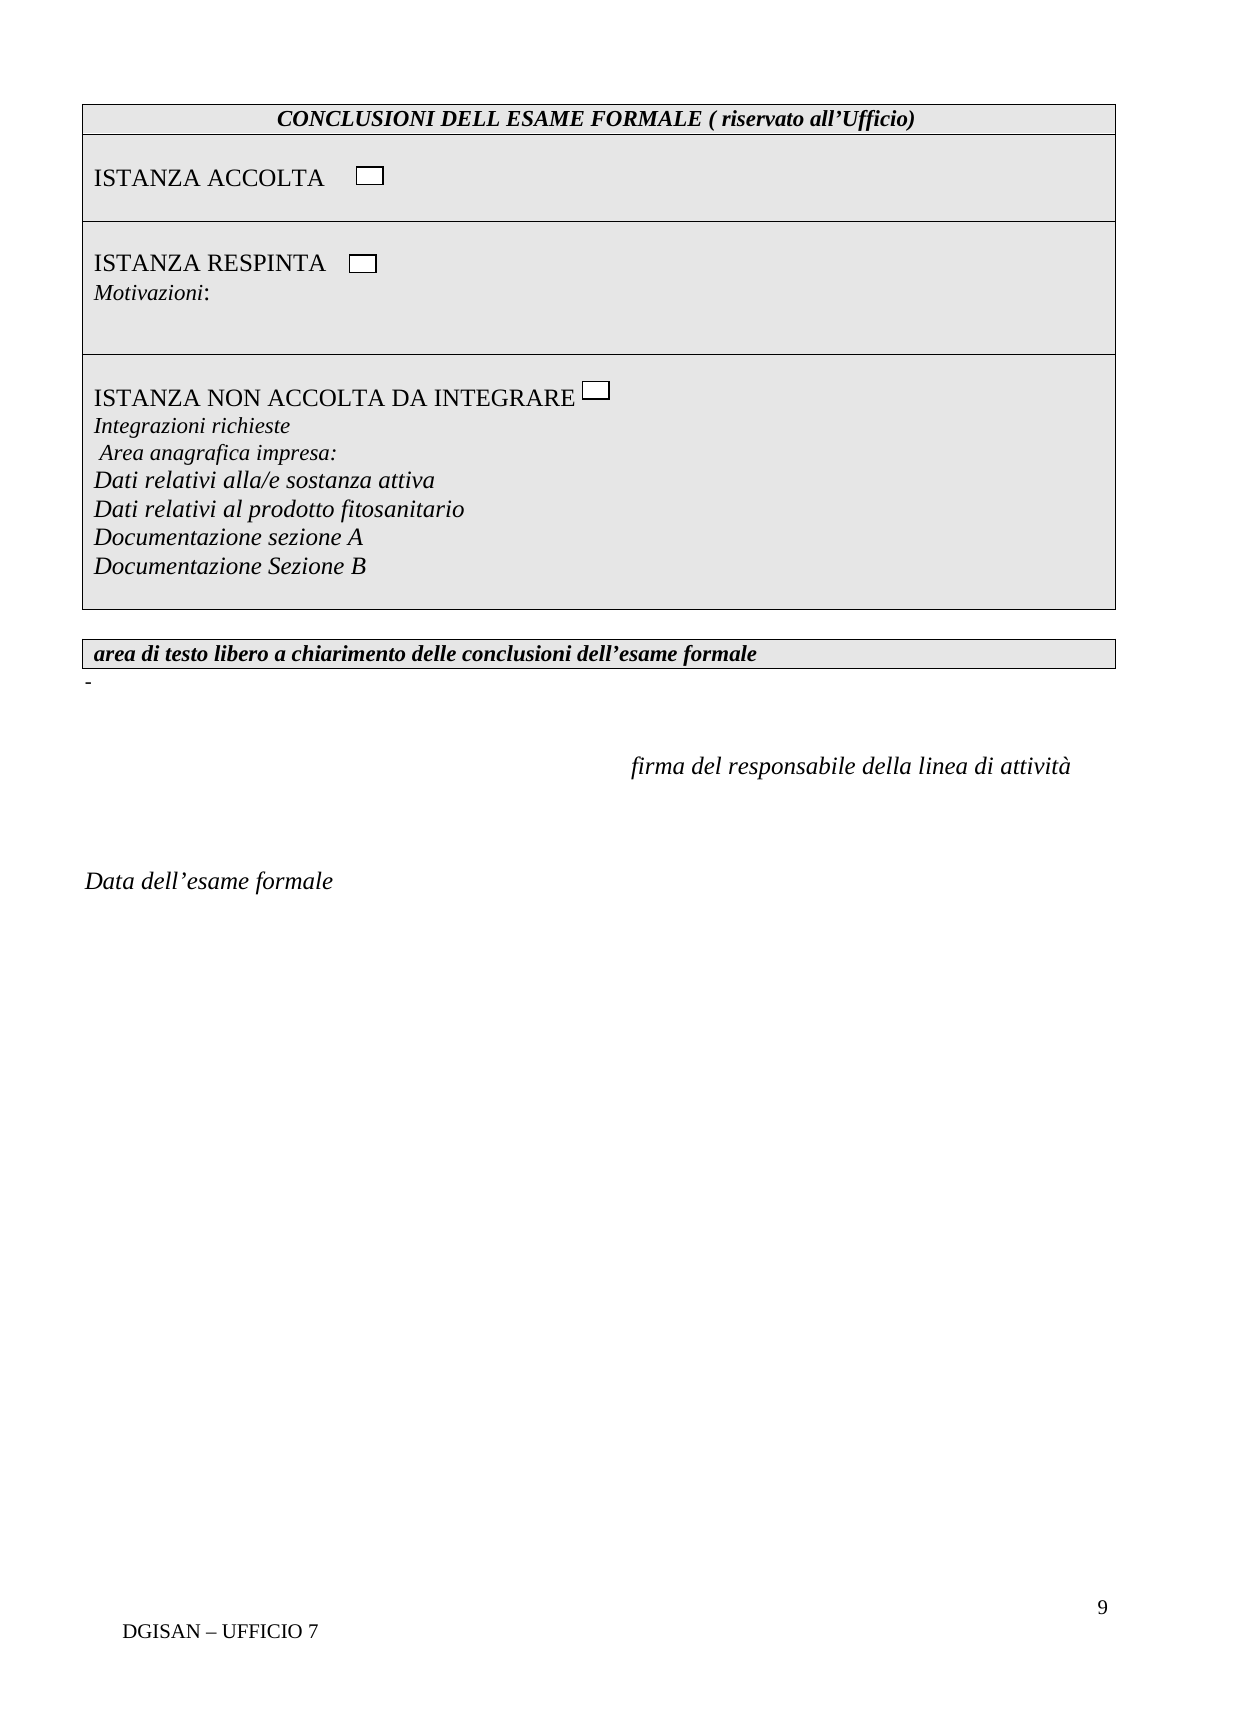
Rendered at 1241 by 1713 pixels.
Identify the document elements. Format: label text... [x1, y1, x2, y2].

table_cell ISTANZA RESPINTA Motivazioni: [83, 222, 1115, 354]
table_cell ISTANZA NON ACCOLTA DA INTEGRARE Integrazioni richieste Area anagrafica impresa: Dati relativi alla/e sostanza attiva Dati relativi al prodotto fitosanitario Documentazione sezione A Documentazione Sezione B [83, 355, 1115, 609]
table_header area di testo libero a chiarimento delle conclusioni dell’esame formale [83, 640, 1115, 668]
table_cell ISTANZA ACCOLTA [83, 135, 1115, 221]
text - [84, 669, 1108, 693]
text Data dell’esame formale [84, 866, 1108, 894]
text firma del responsabile della linea di attività [631, 751, 1108, 779]
table_header CONCLUSIONI DELL ESAME FORMALE ( riservato all’Ufficio) [83, 105, 1115, 133]
